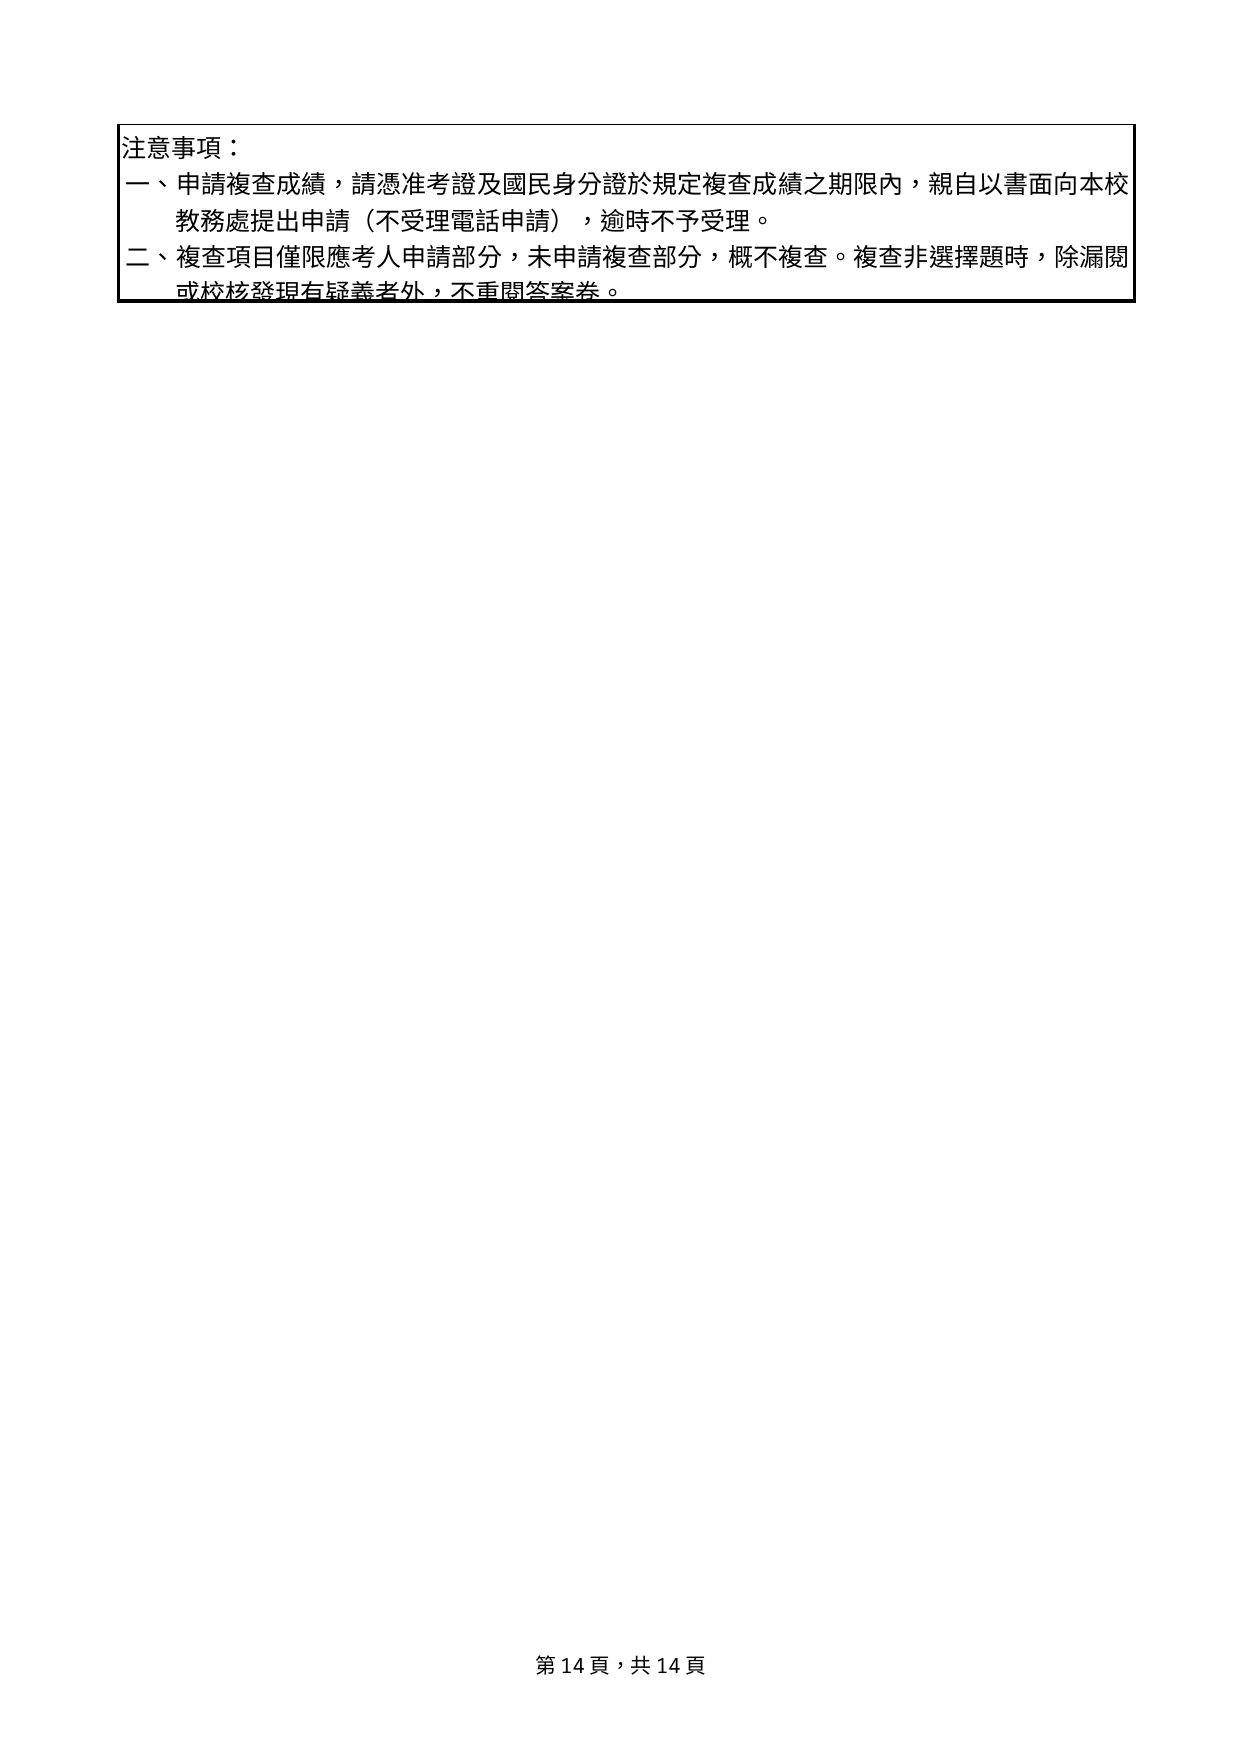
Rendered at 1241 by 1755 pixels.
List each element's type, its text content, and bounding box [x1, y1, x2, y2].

table_cell 注意事項： 一、申請複查成績，請憑准考證及國民身分證於規定複查成績之期限內，親自以書面向本校教務處提出申請（不受理電話申請），逾時不予受理。 二、複查項目僅限應考人申請部分，未申請複查部分，概不複查。複查非選擇題時，除漏閱或校核發現有疑義者外，不重閱答案卷。 [120, 125, 1133, 299]
